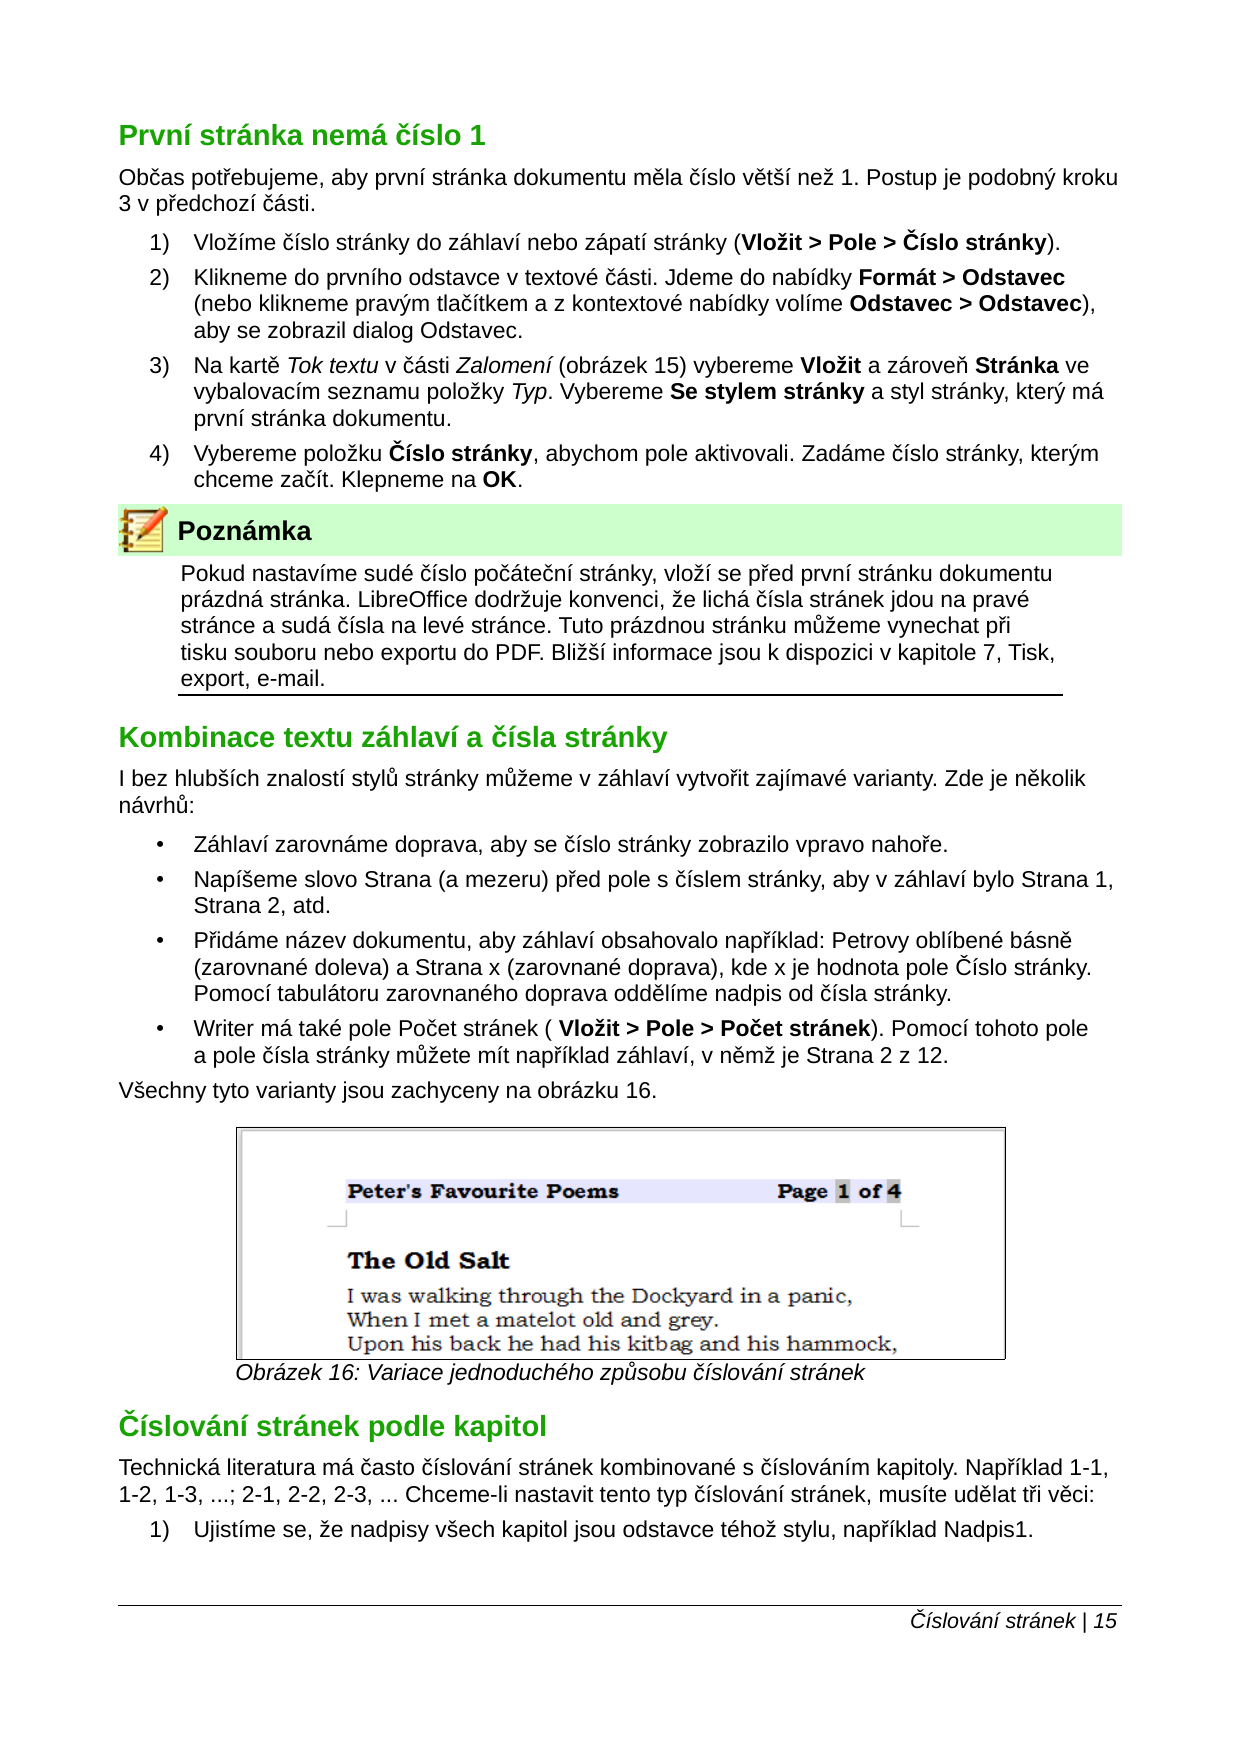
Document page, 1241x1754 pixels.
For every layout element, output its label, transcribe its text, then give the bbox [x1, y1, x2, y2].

list Vložíme číslo stránky do záhlaví nebo zápatí stránky (Vložit > Pole > Číslo stránky). [170, 229, 1122, 255]
text Všechny tyto varianty jsou zachyceny na obrázku 16. [118, 1077, 1122, 1103]
picture [237, 1128, 1005, 1359]
list Na kartě Tok textu v části Zalomení (obrázek 15) vybereme Vložit a zároveň Stránka ve vybalovacím seznamu položky Typ. Vybereme Se stylem stránky a styl stránky, který má první stránka dokumentu. [170, 352, 1122, 431]
subtitle Poznámka [118, 504, 1122, 556]
list Klikneme do prvního odstavce v textové části. Jdeme do nabídky Formát > Odstavec (nebo klikneme pravým tlačítkem a z kontextové nabídky volíme Odstavec > Odstavec), aby se zobrazil dialog Odstavec. [170, 264, 1122, 343]
list Ujistíme se, že nadpisy všech kapitol jsou odstavce téhož stylu, například Nadpis1. [170, 1516, 1122, 1542]
list Writer má také pole Počet stránek ( Vložit > Pole > Počet stránek). Pomocí tohoto pole a pole čísla stránky můžete mít například záhlaví, v němž je Strana 2 z 12. [156, 1015, 1122, 1068]
subtitle První stránka nemá číslo 1 [118, 118, 1122, 152]
text Pokud nastavíme sudé číslo počáteční stránky, vloží se před první stránku dokumentu prázdná stránka. LibreOffice dodržuje konvenci, že lichá čísla stránek jdou na pravé stránce a sudá čísla na levé stránce. Tuto prázdnou stránku můžeme vynechat při tisku souboru nebo exportu do PDF. Bližší informace jsou k dispozici v kapitole 7, Tisk, export, e-mail. [177, 556, 1063, 696]
text Občas potřebujeme, aby první stránka dokumentu měla číslo větší než 1. Postup je podobný kroku 3 v předchozí části. [118, 164, 1122, 216]
text Obrázek 16: Variace jednoduchého způsobu číslování stránek [235, 1127, 1005, 1385]
subtitle Kombinace textu záhlaví a čísla stránky [118, 720, 1122, 753]
list Přidáme název dokumentu, aby záhlaví obsahovalo například: Petrovy oblíbené básně (zarovnané doleva) a Strana x (zarovnané doprava), kde x je hodnota pole Číslo stránky. Pomocí tabulátoru zarovnaného doprava oddělíme nadpis od čísla stránky. [156, 927, 1122, 1006]
list Technická literatura má často číslování stránek kombinované s číslováním kapitoly. Například 1-1, 1-2, 1-3, ...; 2-1, 2-2, 2-3, ... Chceme-li nastavit tento typ číslování stránek, musíte udělat tři věci: [118, 1454, 1122, 1507]
list Napíšeme slovo Strana (a mezeru) před pole s číslem stránky, aby v záhlaví bylo Strana 1, Strana 2, atd. [156, 866, 1122, 918]
subtitle Číslování stránek podle kapitol [118, 1409, 1122, 1443]
list Vybereme položku Číslo stránky, abychom pole aktivovali. Zadáme číslo stránky, kterým chceme začít. Klepneme na OK. [170, 440, 1122, 493]
list Záhlaví zarovnáme doprava, aby se číslo stránky zobrazilo vpravo nahoře. [156, 831, 1122, 857]
list I bez hlubších znalostí stylů stránky můžeme v záhlaví vytvořit zajímavé varianty. Zde je několik návrhů: [118, 765, 1122, 818]
picture [119, 505, 170, 556]
